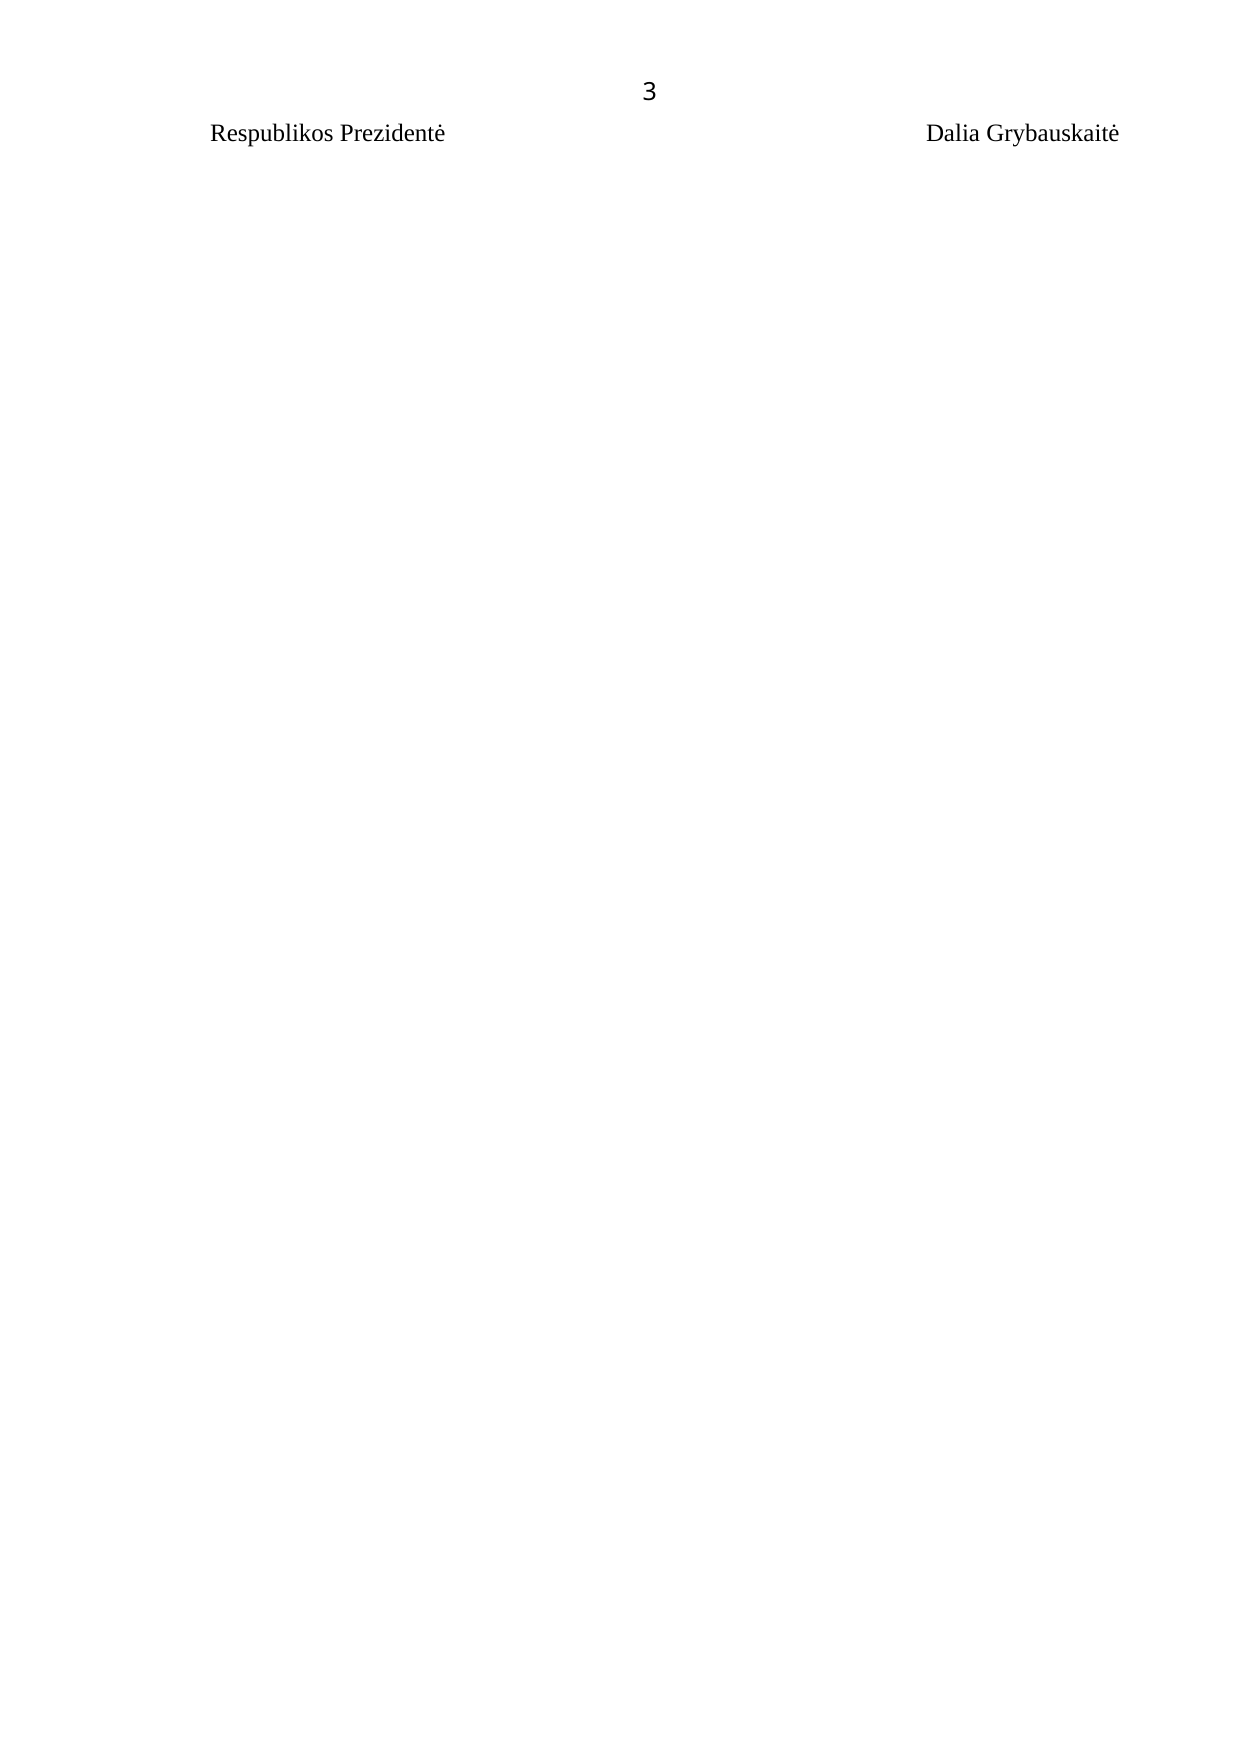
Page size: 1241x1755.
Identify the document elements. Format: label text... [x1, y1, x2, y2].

text Respublikos Prezidentė Dalia Grybauskaitė [210, 118, 1120, 147]
